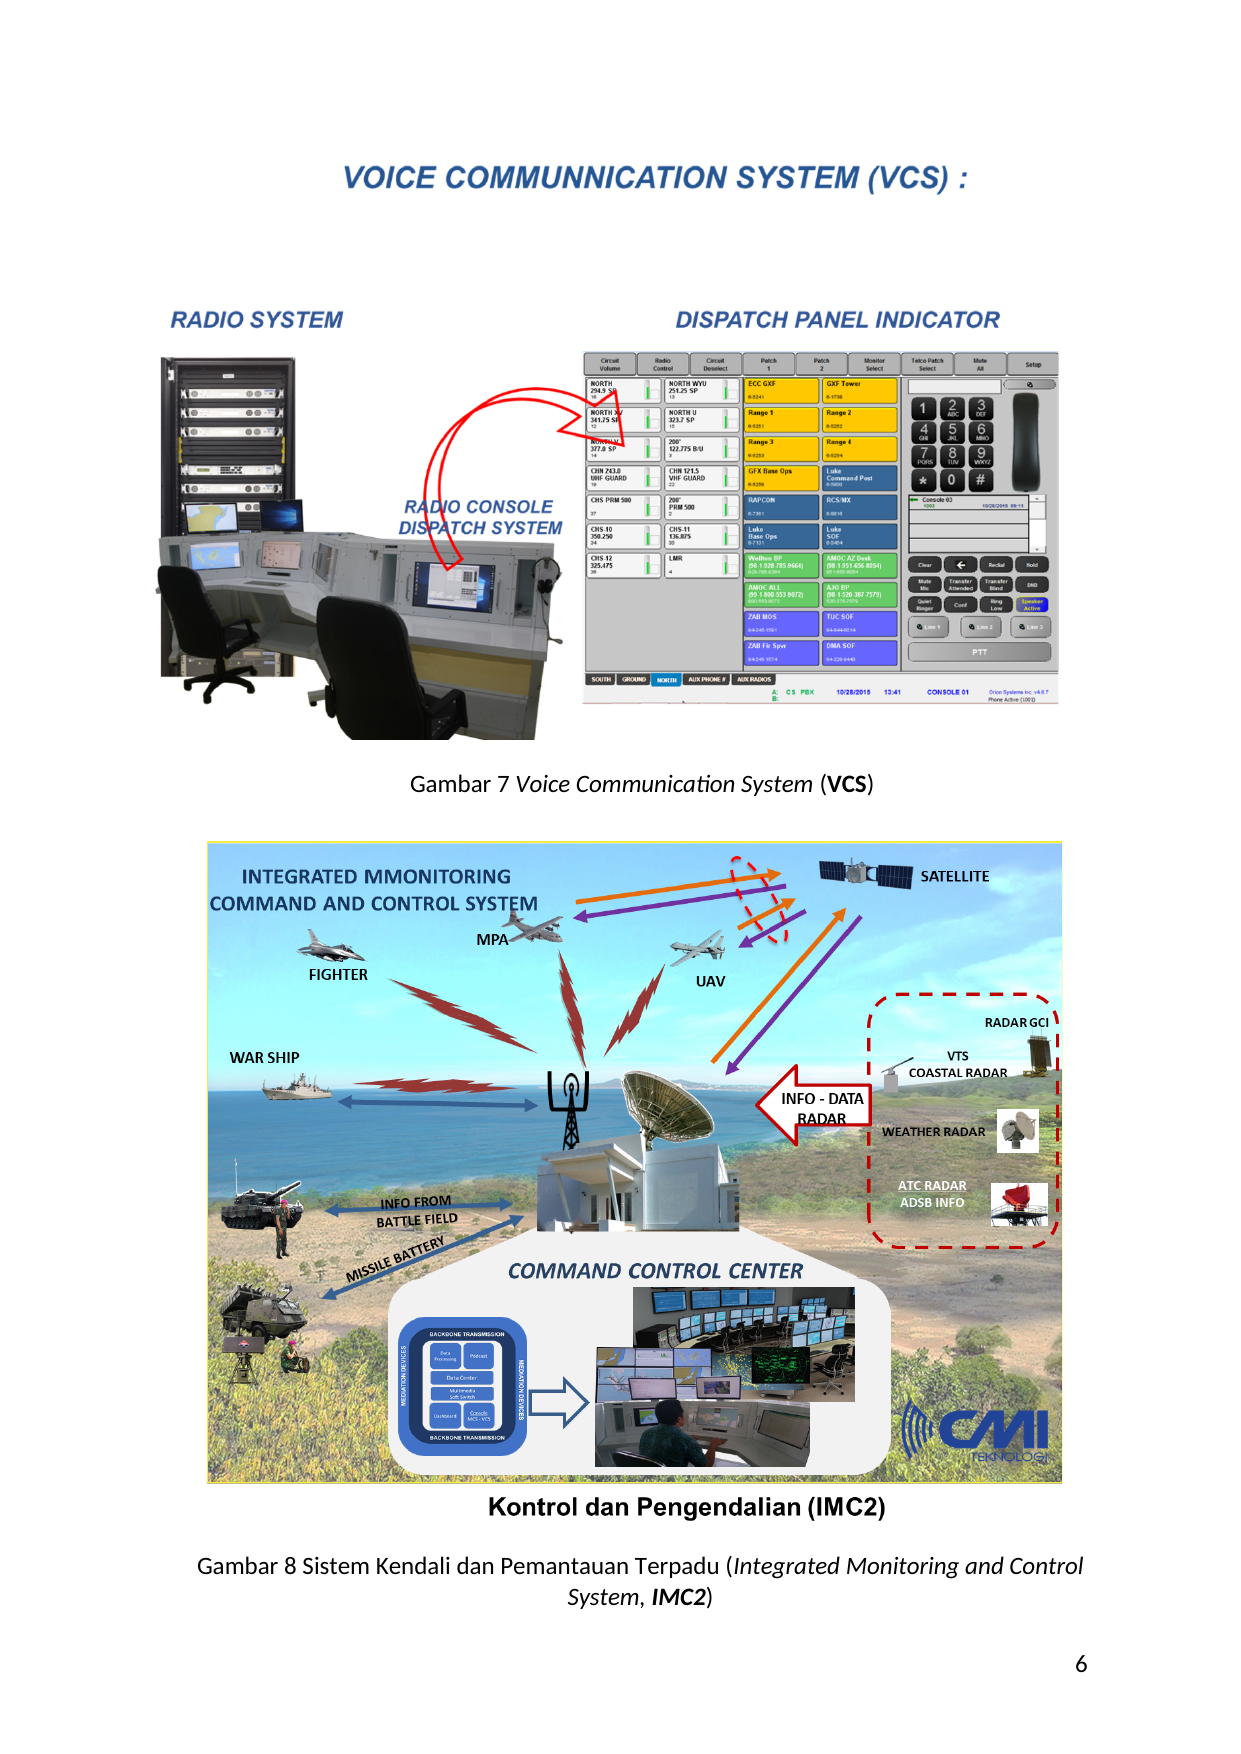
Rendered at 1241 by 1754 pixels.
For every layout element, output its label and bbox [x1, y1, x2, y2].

picture [155, 150, 1059, 740]
picture [195, 841, 1063, 1537]
